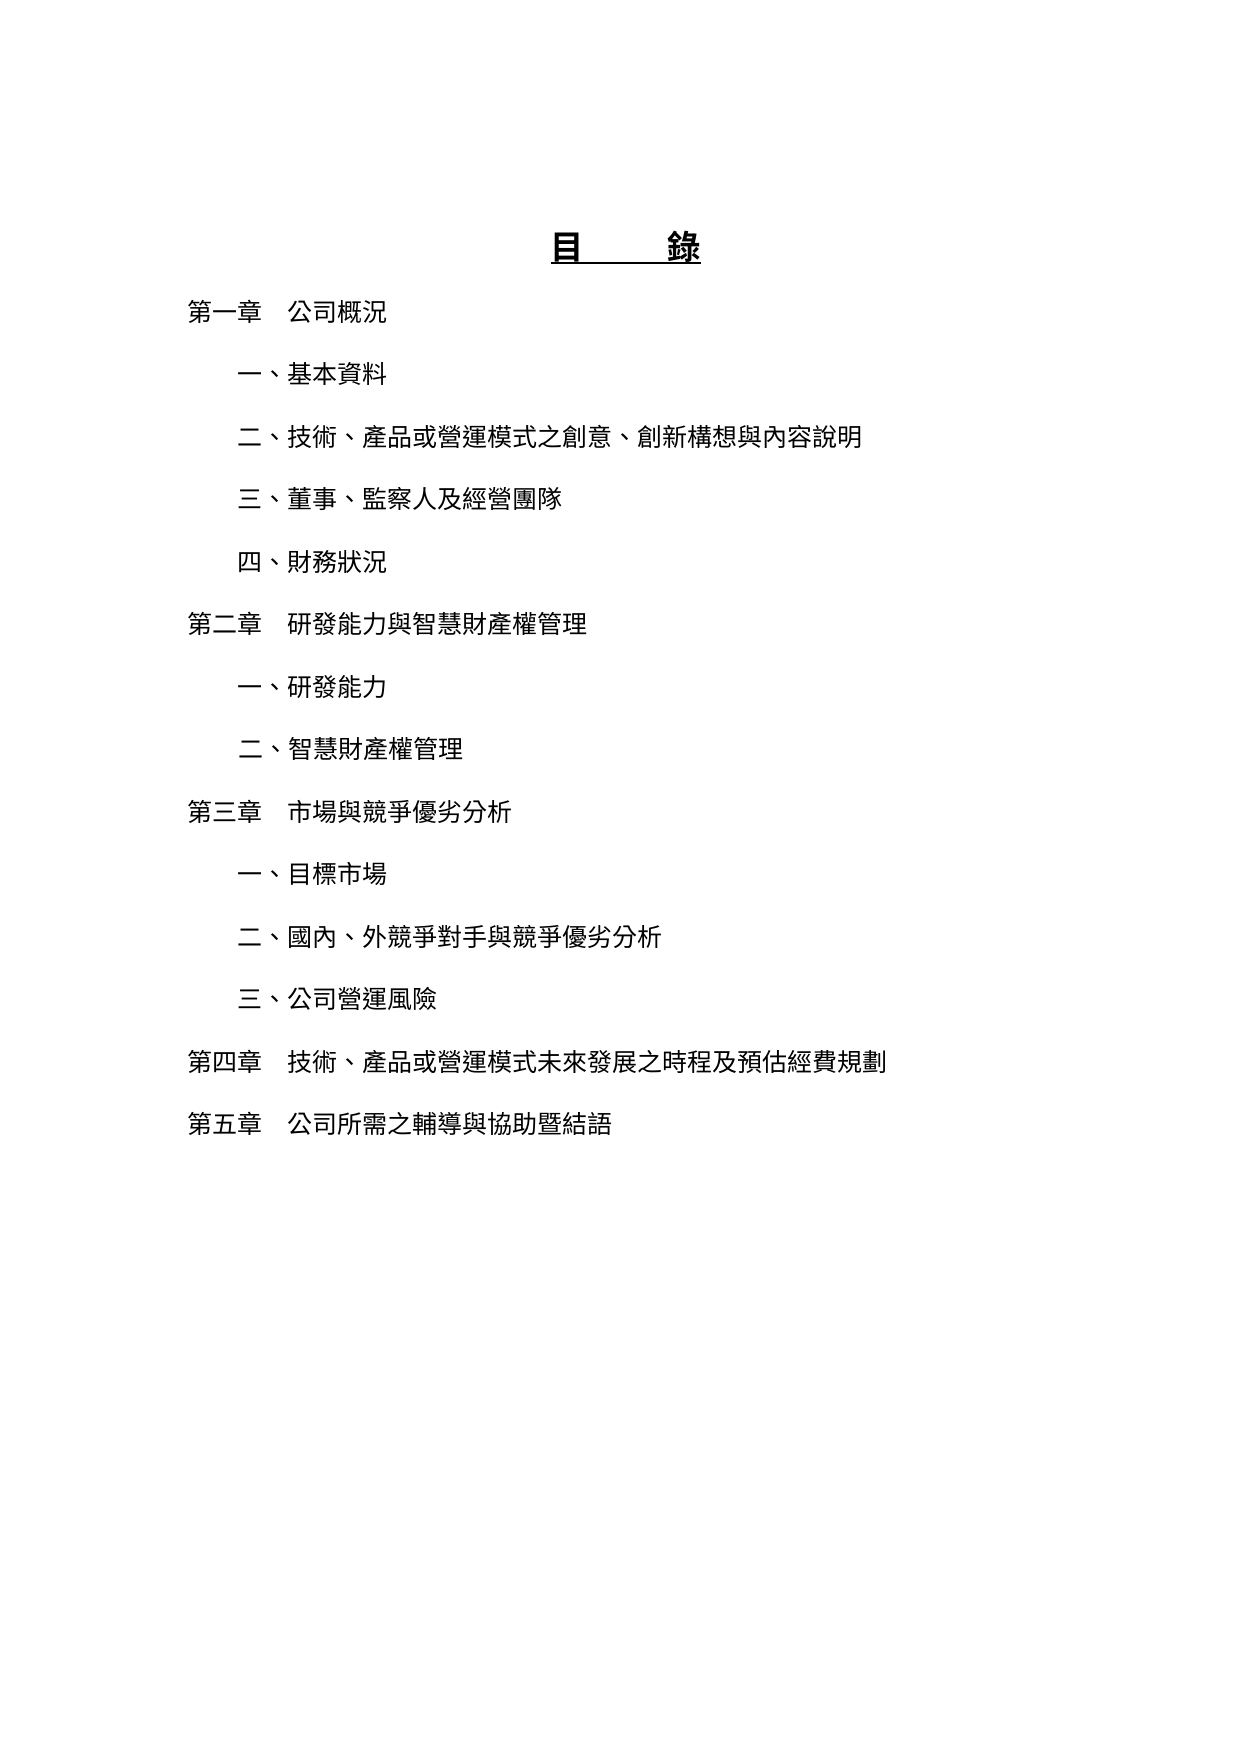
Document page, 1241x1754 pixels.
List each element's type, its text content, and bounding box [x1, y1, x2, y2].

text 三、公司營運風險 [187, 956, 1063, 1019]
text 一、研發能力 [187, 644, 1063, 706]
text 第一章 公司概況 [187, 269, 1063, 331]
text 四、財務狀況 [187, 519, 1063, 581]
text 一、基本資料 [187, 331, 1063, 394]
text 第五章 公司所需之輔導與協助暨結語 [187, 1081, 1063, 1144]
text 一、目標市場 [187, 831, 1063, 894]
text 二、國內、外競爭對手與競爭優劣分析 [187, 894, 1063, 956]
text 三、董事、監察人及經營團隊 [187, 456, 1063, 519]
text 第三章 市場與競爭優劣分析 [187, 769, 1063, 831]
text 二、技術、產品或營運模式之創意、創新構想與內容說明 [187, 394, 1063, 456]
text 目 錄 [187, 221, 1063, 269]
text 第四章 技術、產品或營運模式未來發展之時程及預估經費規劃 [187, 1019, 1063, 1081]
text 二、智慧財產權管理 [238, 706, 1063, 769]
text 第二章 研發能力與智慧財產權管理 [187, 581, 1063, 644]
